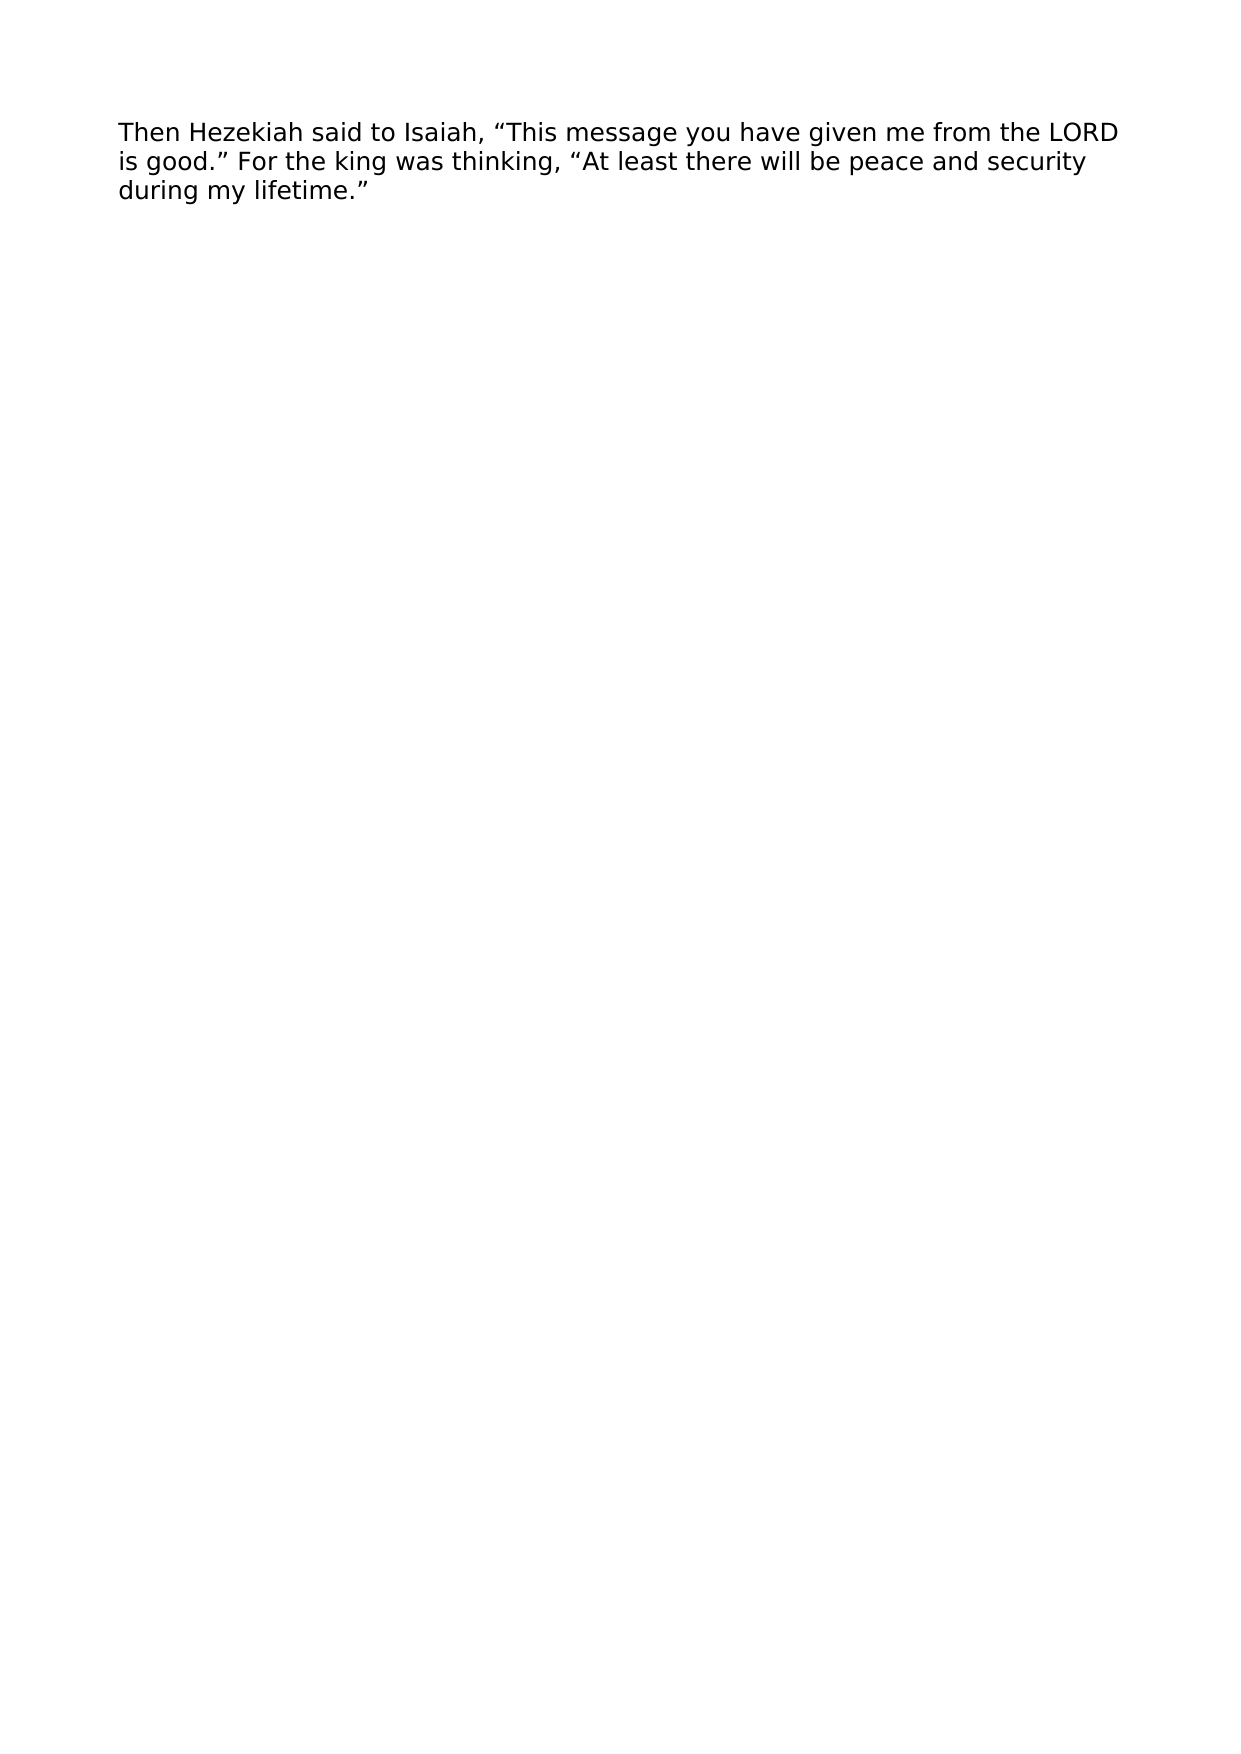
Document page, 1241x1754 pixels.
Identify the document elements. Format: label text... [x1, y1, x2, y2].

text Then Hezekiah said to Isaiah, “This message you have given me from the LORD is good.” For the king was thinking, “At least there will be peace and security during my lifetime.” [118, 118, 1122, 206]
